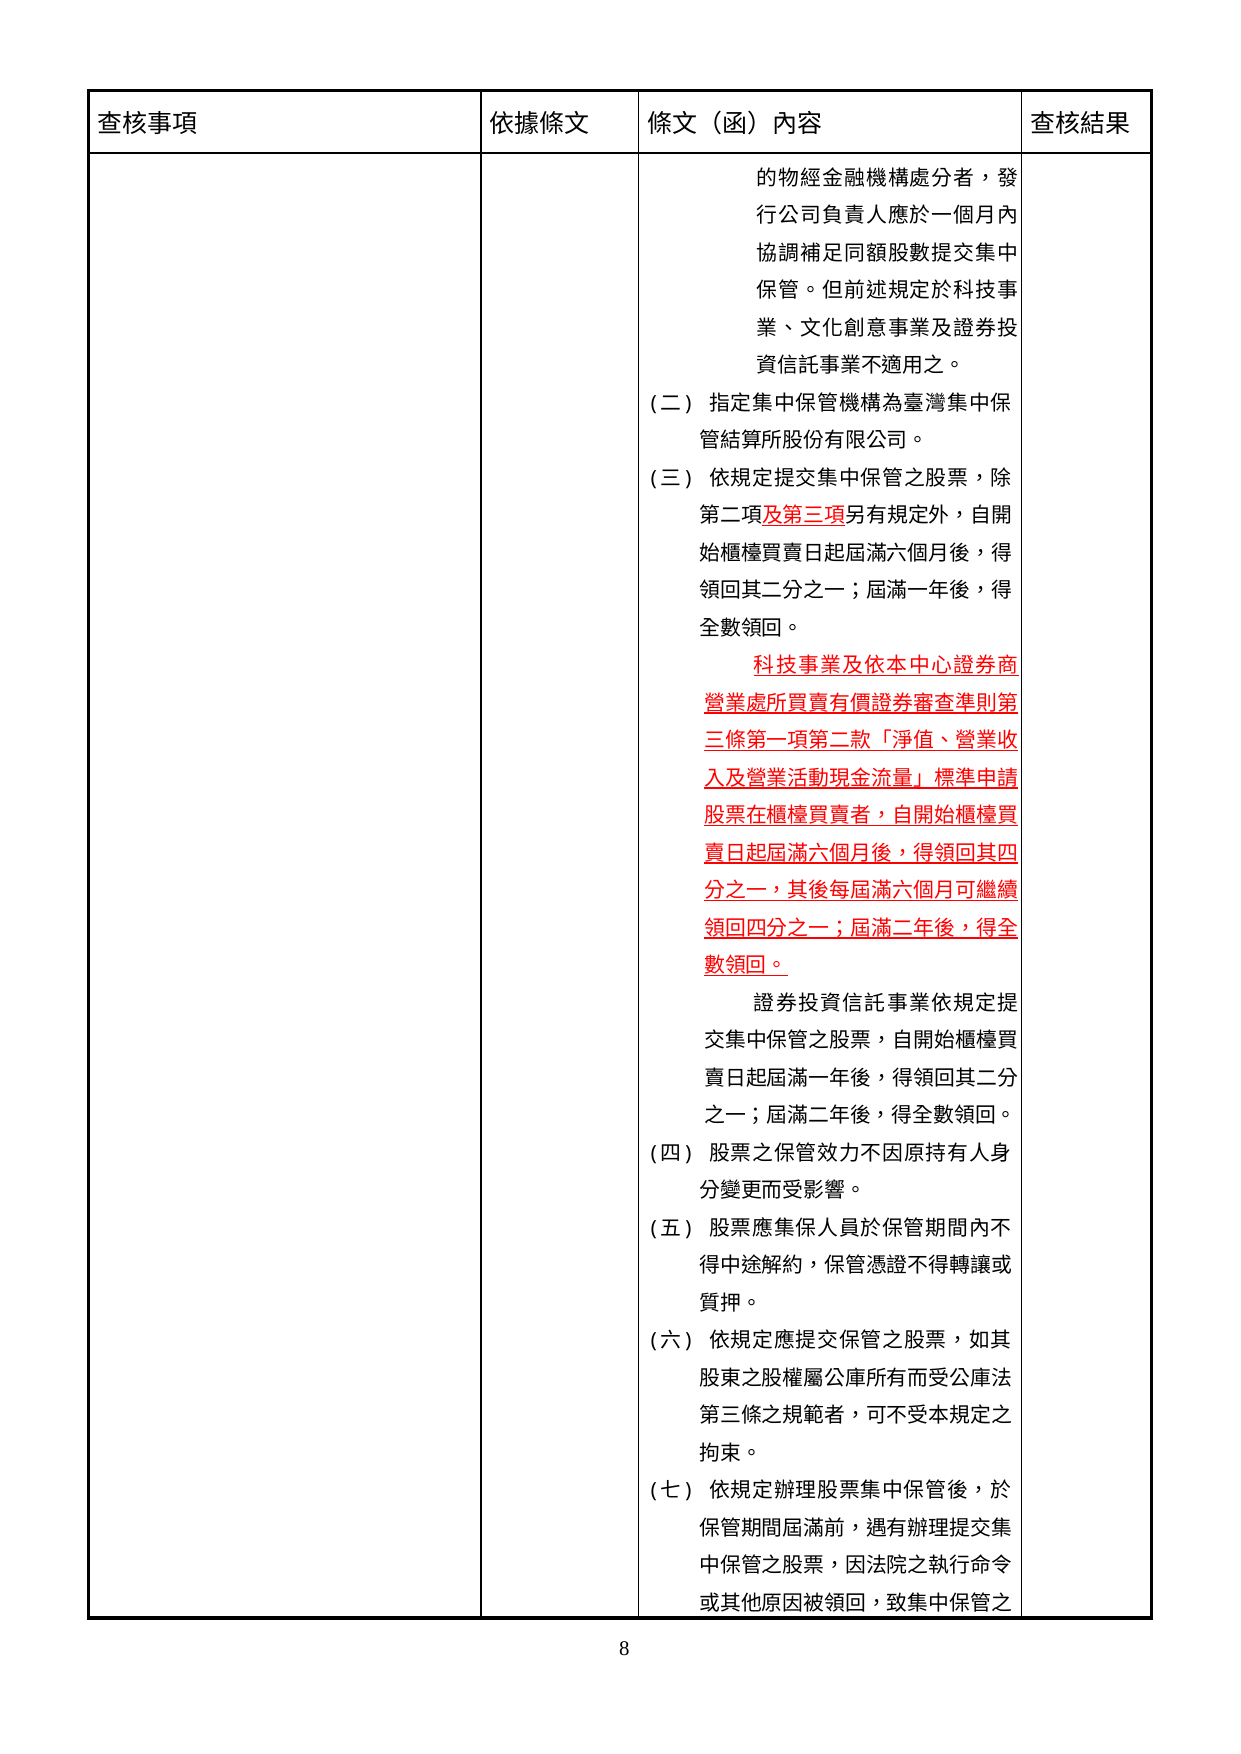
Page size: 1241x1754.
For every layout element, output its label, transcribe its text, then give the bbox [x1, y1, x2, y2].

table_cell [90, 154, 480, 1616]
table_header 查核結果 [1022, 92, 1150, 152]
table_header 依據條文 [482, 92, 638, 152]
table_cell 公司股票應集中保管人員，將其持股總額依本中心有關規定辦理集中保管及屆期領回等事宜。就集中保管及屆期領回等事宜之有關規定，由本中心另訂之。 二、公營事業申請股票在櫃檯買賣者，無此限制。 三、證券投資信託事業之董事、監察人及持股超過股份總額百分之五之股東，應依第一項第四款有關規定辦理集中保管及屆期領回等事宜。 四、公開發行公司取得中央目的事業主管機關出具其係屬科技事業或文化創意事業且具市場性之評估意見者，得不受第一項第二款規定之限制，但科技事業最近期經會計師查核簽證或核閱財務報告之淨值不低於股本三分之二。科技事業及文化創意事業之股票集中保管及屆期領回等事宜，應依本中心之相關規定辦理。 五、本中心證券商營業處所買賣有價證券審查準則第三條第一項第四款有關規定： (一)集中保管股票之比率 股票應集中保管人員，除下列特定事業另為規定外，係指董事、監察人及持股超過股份總額百分之十之股東： 科技事業之董事、監察人、總經理、研發主管、持股超過股份總額百分之五之股東，及以專利權或專門技術出資而在公司任有職務並持有公司申請上櫃時已發行股份總數達千分之五或十萬股以上之股東。 文化創意事業之董事、監察人、持股超過股份總額百分之五之股東，及以專利權或專門技術出資而在公司任有職務並持有公司申請上櫃時已發行股份總數達千分之五或十萬股以上之股東。 證券投資信託事業董事、監察人、持股超過股份總額百分之五之股東。 科技事業、文化創意事業或證券投資信託事業於登錄興櫃股票期間，其推薦證券商因認購或因買賣營業證券，致持股超過已發行股份總額百分之五以上者，不在此限。 前項股票應集中保管人員應將其申請書件上所載持股，扣除委託推薦證券商辦理承銷股數後，全數提交集中保管，且總計不得低於申請上櫃時公司已募集發行普通股股份總額依本項第二段規定所計算之比率；申請公司為證券投資信託事業者，總計不得低於申請上櫃時股份總額百分之五十。如有不足者，應協調其他股東補足之。 本項第一段所規定之申請上櫃時股份總額，應依下列方式計算其應提交集中保管之總計比率： 申請上櫃時股份總額在三千萬股以下者，應提交股份總額百分之二十五。 申請上櫃時股份總額超過三千萬股至一億股以下者，除依前款規定辦理外，超過三千萬股部分，應提交股份總額百分之二十。 申請上櫃時股份總額超過一億股至二億股以下者，除依前款規定辦理外，超過一億股部分，應提交股份總額百分之十。 申請上櫃時股份總額超過二億股者，除依前款規定辦理外，超過二億股部分，應提交股份總額百分之五。 股票應集中保管人員就申請上櫃日至掛牌日止之期間，發行公司增資發行並完成經濟部變更登記者，其所因此而取得之增資新股，及因其他原因而取得之股票，皆不得予以質押或移轉等處分，全數應一併提交集中保管。於掛牌日止尚未現實取得股票者，應承諾於現實取得股票後提交集中保管。前揭所稱之其他原因，係指繼承、受贈、興櫃市場買進等原因。 委託推薦證券商辦理承銷之股數本已扣除無須提交集中保管，但實際於過額配售中，未能出售之部分，仍應於推薦證券商退還後，於掛牌前將其提交集中保管。 至於推薦證券商於掛牌首五個營業日執行穩定價格措施，致有由市場買回之股份，則無需將其提交集中保管。 依規定提交集中保管之股票總數，經核計超過發行公司申請上櫃時股份總額之百分之五十且該發行公司之實收資本額達新臺幣三百億元者，該應提交集中保管之股數超過上開申請上櫃時股份總額之百分之五十部分，如係發行公司之董事、監察人及持股超過股份總額百分之十之股東為該發行公司或其本人資金融通之保證而以其持股設定質權於金融機構，則得以金融機構出具之證明文件替代集中保管之股票，惟於保管期間解質者，該董事、監察人及持股超過股份總額百分之十之股東應將同額股數提交集中保管；或質權標的物經金融機構處分者，發行公司負責人應於一個月內協調補足同額股數提交集中保管。但前述規定於科技事業、文化創意事業及證券投資信託事業不適用之。 (二) 指定集中保管機構為臺灣集中保管結算所股份有限公司。 (三) 依規定提交集中保管之股票，除第二項及第三項另有規定外，自開始櫃檯買賣日起屆滿六個月後，得領回其二分之一；屆滿一年後，得全數領回。 科技事業及依本中心證券商營業處所買賣有價證券審查準則第三條第一項第二款「淨值、營業收入及營業活動現金流量」標準申請股票在櫃檯買賣者，自開始櫃檯買賣日起屆滿六個月後，得領回其四分之一，其後每屆滿六個月可繼續領回四分之一；屆滿二年後，得全數領回。 證券投資信託事業依規定提交集中保管之股票，自開始櫃檯買賣日起屆滿一年後，得領回其二分之一；屆滿二年後，得全數領回。 (四) 股票之保管效力不因原持有人身分變更而受影響。 (五) 股票應集保人員於保管期間內不得中途解約，保管憑證不得轉讓或質押。 (六) 依規定應提交保管之股票，如其股東之股權屬公庫所有而受公庫法第三條之規範者，可不受本規定之拘束。 (七) 依規定辦理股票集中保管後，於保管期間屆滿前，遇有辦理提交集中保管之股票，因法院之執行命令或其他原因被領回，致集中保管之股票數量低於保管期間內依規定計算應有之股數時，應由發行公司負責人於一個月內協調補足之。 [639, 154, 1021, 1616]
table_cell [1022, 154, 1150, 1616]
table_header 條文（函）內容 [639, 92, 1021, 152]
table_cell [482, 154, 638, 1616]
table_header 查核事項 [90, 92, 480, 152]
